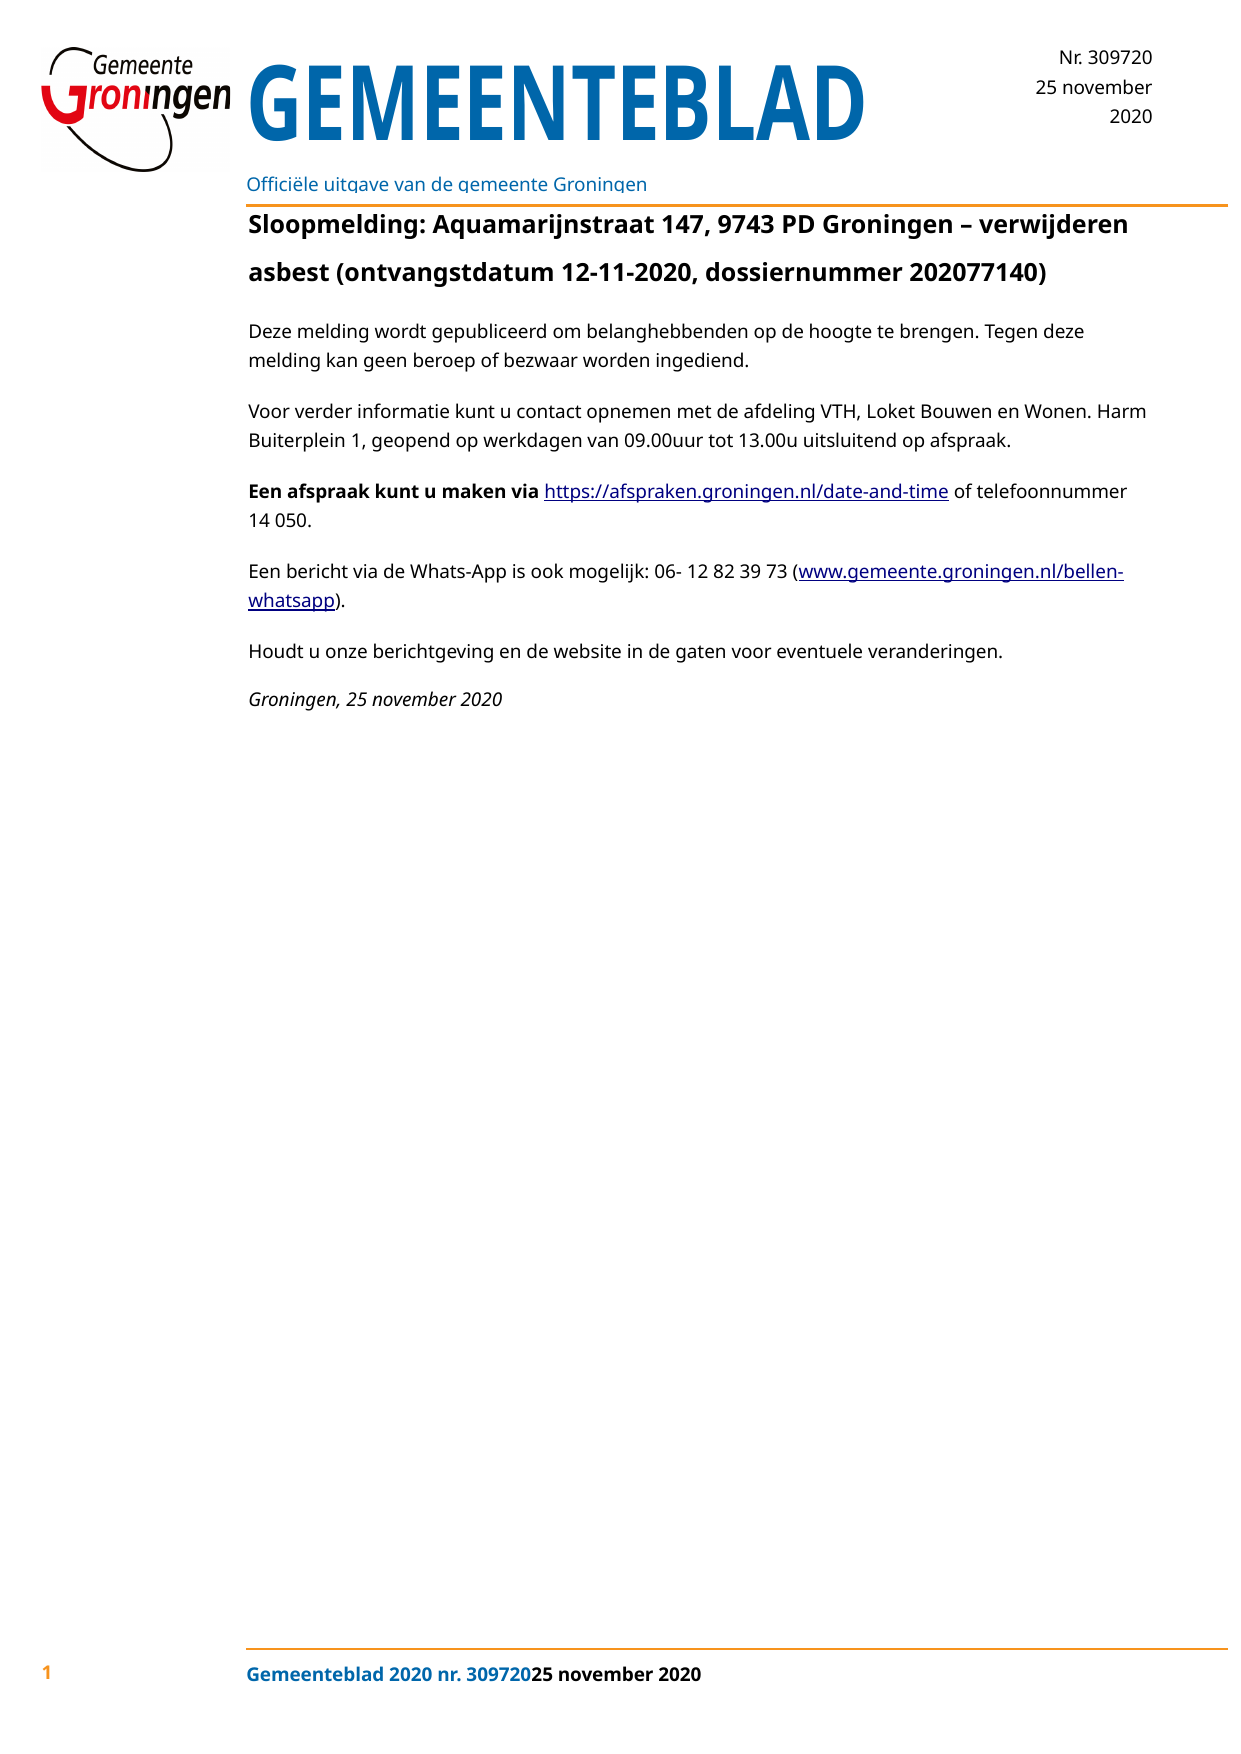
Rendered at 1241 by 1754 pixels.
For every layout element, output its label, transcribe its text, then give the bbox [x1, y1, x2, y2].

text Een afspraak kunt u maken via https://afspraken.groningen.nl/date-and-time of telefoonnummer 14 050. [248, 478, 1152, 533]
text Houdt u onze berichtgeving en de website in de gaten voor eventuele veranderingen. [248, 638, 1152, 664]
text Voor verder informatie kunt u contact opnemen met de afdeling VTH, Loket Bouwen en Wonen. Harm Buiterplein 1, geopend op werkdagen van 09.00uur tot 13.00u uitsluitend op afspraak. [248, 398, 1152, 453]
picture [41, 47, 231, 172]
text Sloopmelding: Aquamarijnstraat 147, 9743 PD Groningen – verwijderen asbest (ontvangstdatum 12-11-2020, dossiernummer 202077140) [248, 207, 1152, 288]
text Groningen, 25 november 2020 [248, 686, 1152, 711]
text Deze melding wordt gepubliceerd om belanghebbenden op de hoogte te brengen. Tegen deze melding kan geen beroep of bezwaar worden ingediend. [248, 318, 1152, 373]
text Een bericht via de Whats-App is ook mogelijk: 06- 12 82 39 73 (www.gemeente.groningen.nl/bellen-whatsapp). [248, 558, 1152, 613]
